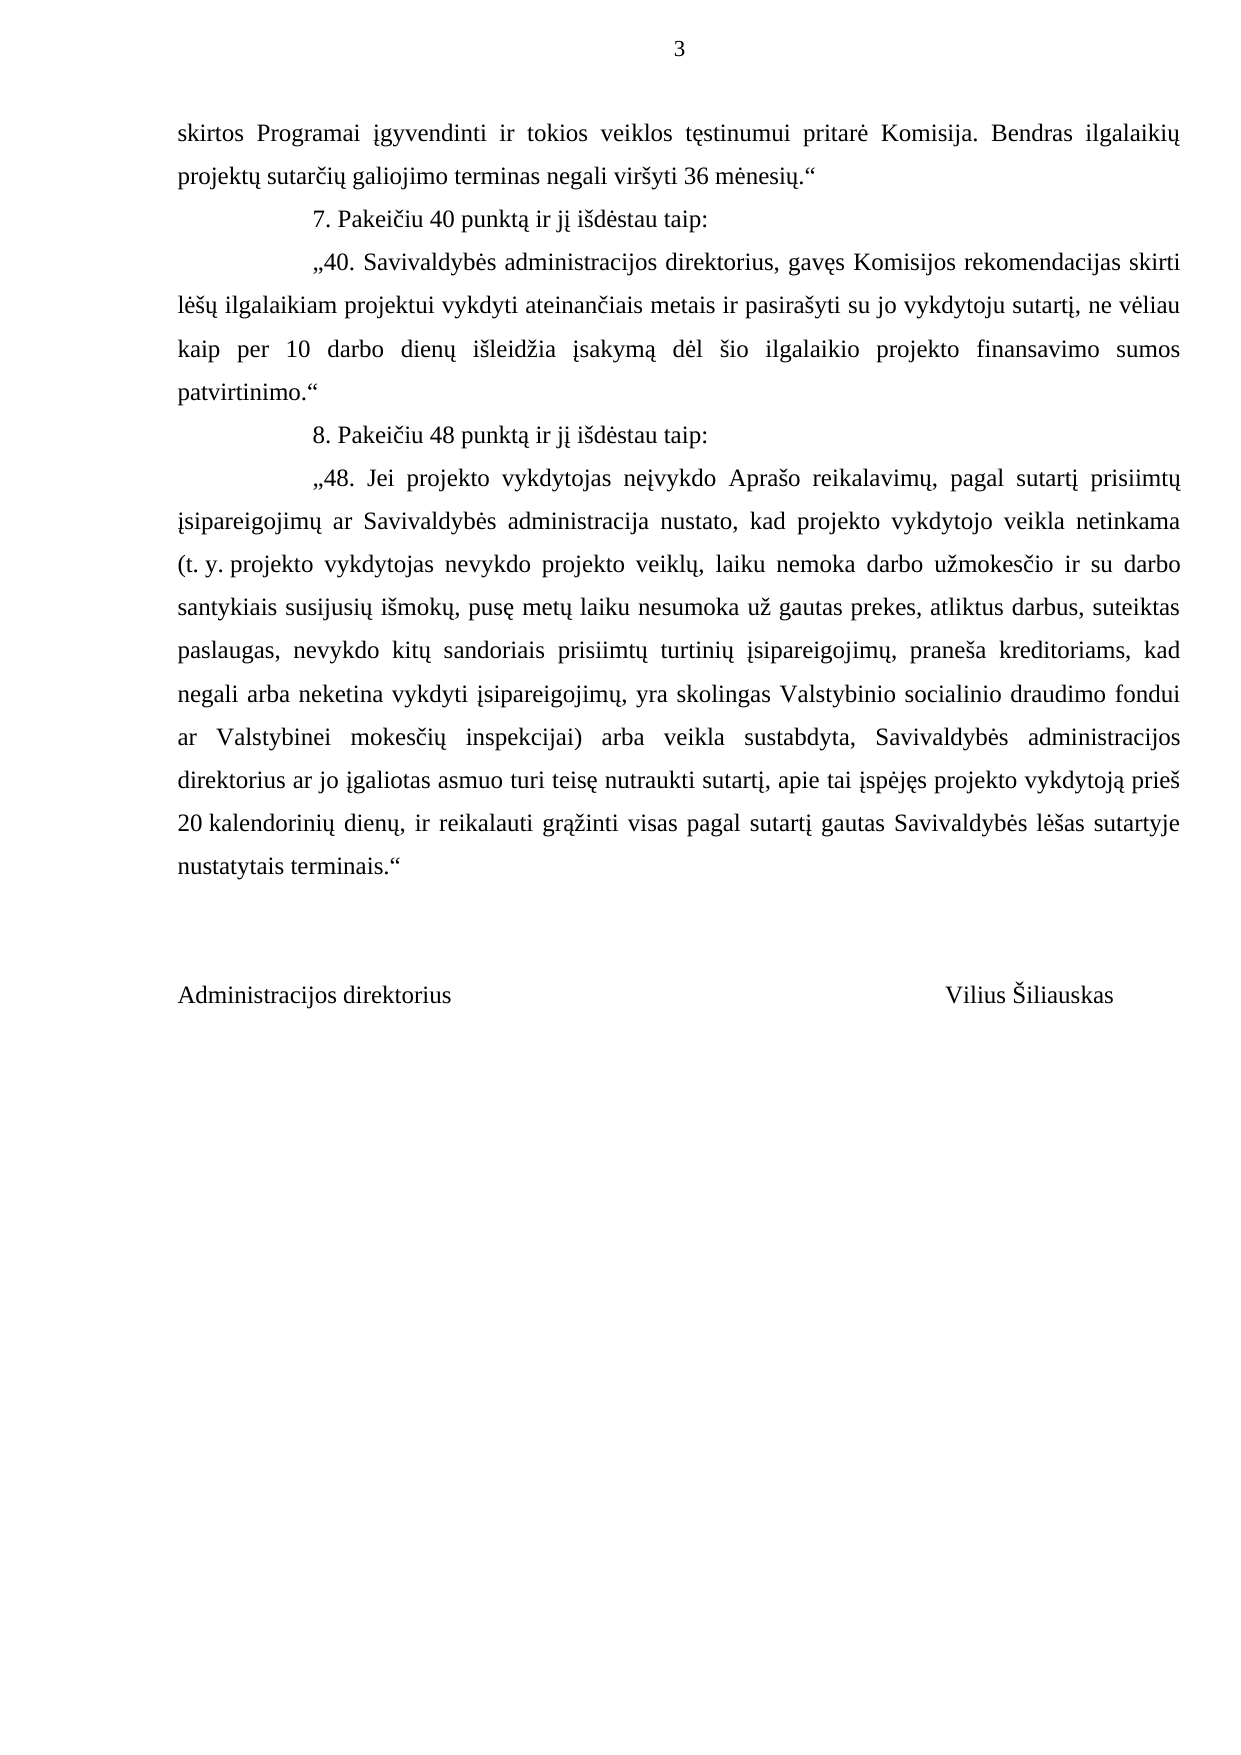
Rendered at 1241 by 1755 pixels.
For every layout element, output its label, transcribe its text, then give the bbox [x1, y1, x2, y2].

text „40. Savivaldybės administracijos direktorius, gavęs Komisijos rekomendacijas skirti lėšų ilgalaikiam projektui vykdyti ateinančiais metais ir pasirašyti su jo vykdytoju sutartį, ne vėliau kaip per 10 darbo dienų išleidžia įsakymą dėl šio ilgalaikio projekto finansavimo sumos patvirtinimo.“ [177, 247, 1181, 406]
text Administracijos direktorius Vilius Šiliauskas [177, 981, 1181, 1009]
text 7. Pakeičiu 40 punktą ir jį išdėstau taip: [177, 204, 1181, 233]
text 8. Pakeičiu 48 punktą ir jį išdėstau taip: [177, 420, 1181, 449]
text skirtos Programai įgyvendinti ir tokios veiklos tęstinumui pritarė Komisija. Bendras ilgalaikių projektų sutarčių galiojimo terminas negali viršyti 36 mėnesių.“ [177, 118, 1181, 190]
text „48. Jei projekto vykdytojas neįvykdo Aprašo reikalavimų, pagal sutartį prisiimtų įsipareigojimų ar Savivaldybės administracija nustato, kad projekto vykdytojo veikla netinkama (t. y. projekto vykdytojas nevykdo projekto veiklų, laiku nemoka darbo užmokesčio ir su darbo santykiais susijusių išmokų, pusę metų laiku nesumoka už gautas prekes, atliktus darbus, suteiktas paslaugas, nevykdo kitų sandoriais prisiimtų turtinių įsipareigojimų, praneša kreditoriams, kad negali arba neketina vykdyti įsipareigojimų, yra skolingas Valstybinio socialinio draudimo fondui ar Valstybinei mokesčių inspekcijai) arba veikla sustabdyta, Savivaldybės administracijos direktorius ar jo įgaliotas asmuo turi teisę nutraukti sutartį, apie tai įspėjęs projekto vykdytoją prieš 20 kalendorinių dienų, ir reikalauti grąžinti visas pagal sutartį gautas Savivaldybės lėšas sutartyje nustatytais terminais.“ [177, 463, 1181, 880]
